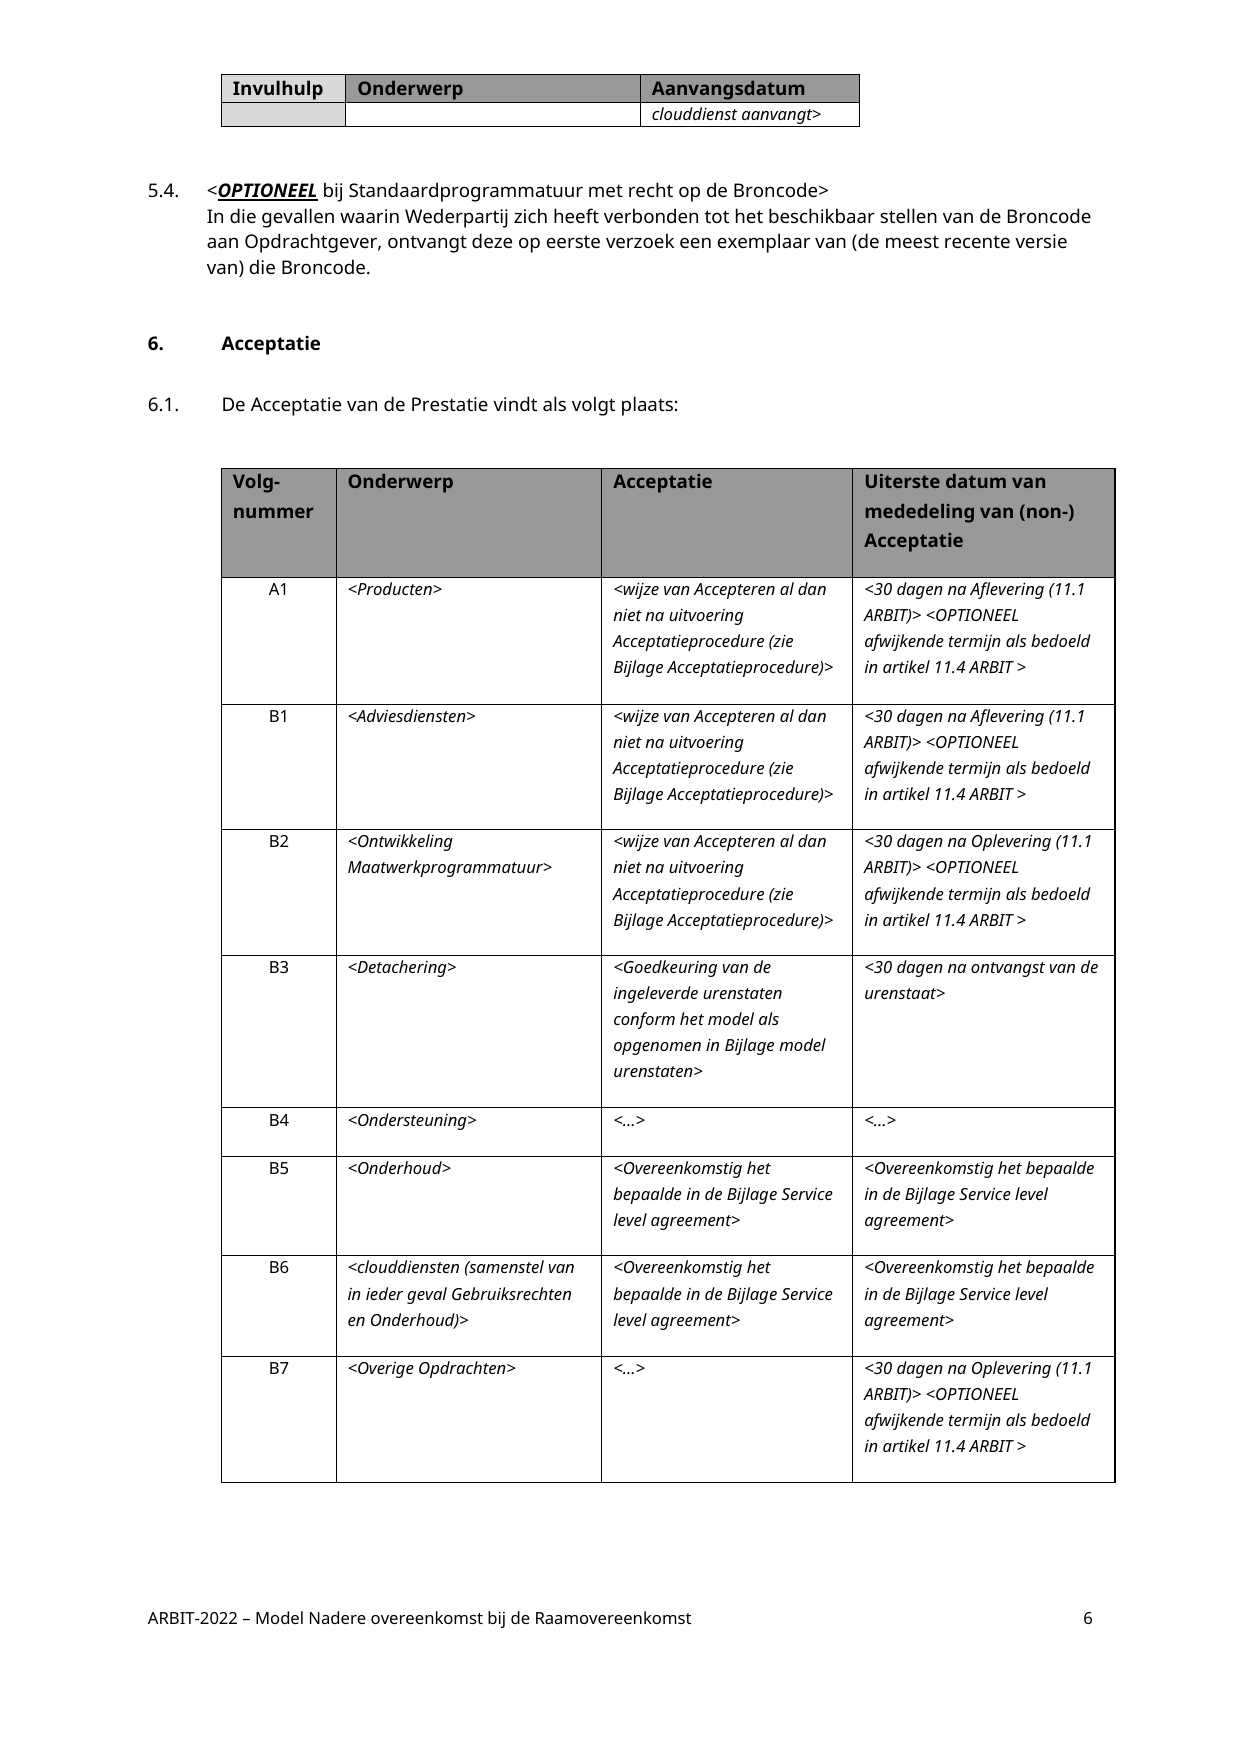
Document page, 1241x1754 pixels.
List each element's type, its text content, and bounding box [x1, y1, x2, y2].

table_header Invulhulp [222, 75, 345, 102]
table_cell <30 dagen na Oplevering (11.1 ARBIT)> <OPTIONEEL afwijkende termijn als bedoeld in artikel 11.4 ARBIT > [853, 830, 1114, 954]
text In die gevallen waarin Wederpartij zich heeft verbonden tot het beschikbaar stellen van de Broncode aan Opdrachtgever, ontvangt deze op eerste verzoek een exemplaar van (de meest recente versie van) die Broncode. [207, 203, 1093, 280]
table_cell <30 dagen na Oplevering (11.1 ARBIT)> <OPTIONEEL afwijkende termijn als bedoeld in artikel 11.4 ARBIT > [853, 1357, 1114, 1482]
table_header Aanvangsdatum [641, 75, 859, 102]
table_header Volg­nummer [222, 469, 336, 577]
table_cell <30 dagen na ontvangst van de urenstaat> [853, 956, 1114, 1107]
table_cell clouddienst aanvangt> [641, 103, 859, 126]
table_header Acceptatie [602, 469, 852, 577]
table_cell <Ondersteuning> [337, 1108, 601, 1156]
table_cell [222, 103, 345, 126]
table_cell [346, 103, 640, 126]
table_cell <Overeenkomstig het bepaalde in de Bijlage Service level agreement> [853, 1256, 1114, 1356]
table_cell B4 [222, 1108, 336, 1156]
subtitle 6. Acceptatie [148, 330, 1093, 356]
table_cell <Detachering> [337, 956, 601, 1107]
table_cell <…> [602, 1108, 852, 1156]
table_cell A1 [222, 578, 336, 703]
table_cell <clouddiensten (samenstel van in ieder geval Gebruiksrechten en Onderhoud)> [337, 1256, 601, 1356]
text 6.1. De Acceptatie van de Prestatie vindt als volgt plaats: [148, 391, 1093, 442]
table_header Onderwerp [346, 75, 640, 102]
table_cell <Overeenkomstig het bepaalde in de Bijlage Service level agreement> [602, 1157, 852, 1255]
table_header Onderwerp [337, 469, 601, 577]
table_cell <wijze van Accepteren al dan niet na uitvoering Acceptatieprocedure (zie Bijlage Acceptatieprocedure)> [602, 705, 852, 829]
table_cell B7 [222, 1357, 336, 1482]
table_cell B5 [222, 1157, 336, 1255]
table_cell <Overeenkomstig het bepaalde in de Bijlage Service level agreement> [853, 1157, 1114, 1255]
table_cell <Overeenkomstig het bepaalde in de Bijlage Service level agreement> [602, 1256, 852, 1356]
table_cell <wijze van Accepteren al dan niet na uitvoering Acceptatieprocedure (zie Bijlage Acceptatieprocedure)> [602, 830, 852, 954]
text 5.4. <OPTIONEEL bij Standaardprogrammatuur met recht op de Broncode> [148, 178, 1093, 203]
table_header Uiterste datum van mededeling van (non-) Acceptatie [853, 469, 1114, 577]
table_cell <Onderhoud> [337, 1157, 601, 1255]
table_cell B6 [222, 1256, 336, 1356]
table_cell <30 dagen na Aflevering (11.1 ARBIT)> <OPTIONEEL afwijkende termijn als bedoeld in artikel 11.4 ARBIT > [853, 578, 1114, 703]
table_cell <wijze van Accepteren al dan niet na uitvoering Acceptatieprocedure (zie Bijlage Acceptatieprocedure)> [602, 578, 852, 703]
table_cell <…> [602, 1357, 852, 1482]
table_cell B1 [222, 705, 336, 829]
table_cell B3 [222, 956, 336, 1107]
table_cell <30 dagen na Aflevering (11.1 ARBIT)> <OPTIONEEL afwijkende termijn als bedoeld in artikel 11.4 ARBIT > [853, 705, 1114, 829]
table_cell <Overige Opdrachten> [337, 1357, 601, 1482]
table_cell B2 [222, 830, 336, 954]
table_cell <Adviesdiensten> [337, 705, 601, 829]
table_cell <Ontwikkeling Maatwerkprogrammatuur> [337, 830, 601, 954]
table_cell <…> [853, 1108, 1114, 1156]
table_cell <Producten> [337, 578, 601, 703]
table_cell <Goedkeuring van de ingeleverde urenstaten conform het model als opgenomen in Bijlage model urenstaten> [602, 956, 852, 1107]
